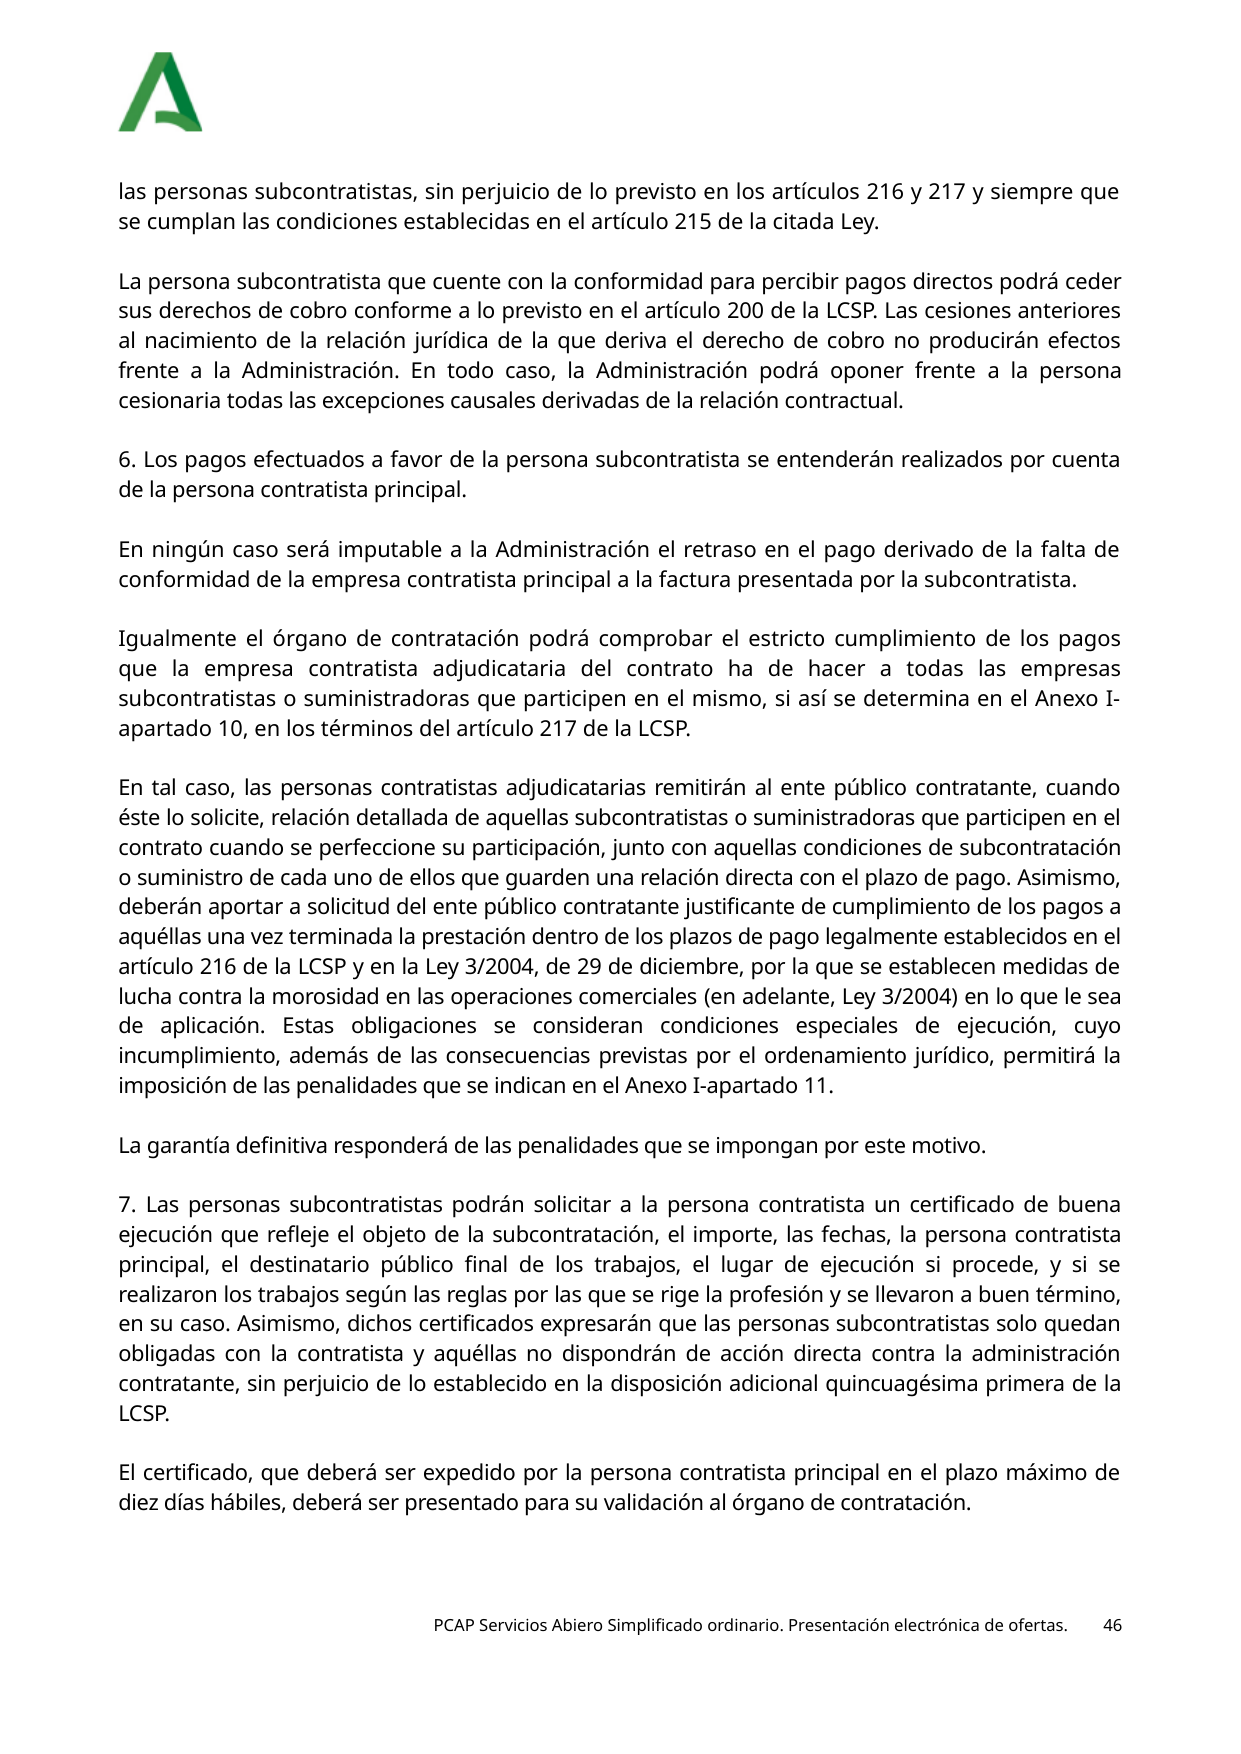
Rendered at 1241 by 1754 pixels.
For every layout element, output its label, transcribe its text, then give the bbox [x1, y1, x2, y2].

text La garantía definitiva responderá de las penalidades que se impongan por este motivo. [118, 1130, 1122, 1159]
text El certificado, que deberá ser expedido por la persona contratista principal en el plazo máximo de diez días hábiles, deberá ser presentado para su validación al órgano de contratación. [118, 1457, 1122, 1517]
text 7. Las personas subcontratistas podrán solicitar a la persona contratista un certificado de buena ejecución que refleje el objeto de la subcontratación, el importe, las fechas, la persona contratista principal, el destinatario público final de los trabajos, el lugar de ejecución si procede, y si se realizaron los trabajos según las reglas por las que se rige la profesión y se llevaron a buen término, en su caso. Asimismo, dichos certificados expresarán que las personas subcontratistas solo quedan obligadas con la contratista y aquéllas no dispondrán de acción directa contra la administración contratante, sin perjuicio de lo establecido en la disposición adicional quincuagésima primera de la LCSP. [118, 1189, 1122, 1428]
text las personas subcontratistas, sin perjuicio de lo previsto en los artículos 216 y 217 y siempre que se cumplan las condiciones establecidas en el artículo 215 de la citada Ley. [118, 176, 1122, 236]
text En ningún caso será imputable a la Administración el retraso en el pago derivado de la falta de conformidad de la empresa contratista principal a la factura presentada por la subcontratista. [118, 534, 1122, 593]
picture [171, 9, 203, 151]
text La persona subcontratista que cuente con la conformidad para percibir pagos directos podrá ceder sus derechos de cobro conforme a lo previsto en el artículo 200 de la LCSP. Las cesiones anteriores al nacimiento de la relación jurídica de la que deriva el derecho de cobro no producirán efectos frente a la Administración. En todo caso, la Administración podrá oponer frente a la persona cesionaria todas las excepciones causales derivadas de la relación contractual. [118, 266, 1122, 415]
text Igualmente el órgano de contratación podrá comprobar el estricto cumplimiento de los pagos que la empresa contratista adjudicataria del contrato ha de hacer a todas las empresas subcontratistas o suministradoras que participen en el mismo, si así se determina en el Anexo I-apartado 10, en los términos del artículo 217 de la LCSP. [118, 623, 1122, 742]
text En tal caso, las personas contratistas adjudicatarias remitirán al ente público contratante, cuando éste lo solicite, relación detallada de aquellas subcontratistas o suministradoras que participen en el contrato cuando se perfeccione su participación, junto con aquellas condiciones de subcontratación o suministro de cada uno de ellos que guarden una relación directa con el plazo de pago. Asimismo, deberán aportar a solicitud del ente público contratante justificante de cumplimiento de los pagos a aquéllas una vez terminada la prestación dentro de los plazos de pago legalmente establecidos en el artículo 216 de la LCSP y en la Ley 3/2004, de 29 de diciembre, por la que se establecen medidas de lucha contra la morosidad en las operaciones comerciales (en adelante, Ley 3/2004) en lo que le sea de aplicación. Estas obligaciones se consideran condiciones especiales de ejecución, cuyo incumplimiento, además de las consecuencias previstas por el ordenamiento jurídico, permitirá la imposición de las penalidades que se indican en el Anexo I-apartado 11. [118, 772, 1122, 1100]
text 6. Los pagos efectuados a favor de la persona subcontratista se entenderán realizados por cuenta de la persona contratista principal. [118, 444, 1122, 504]
